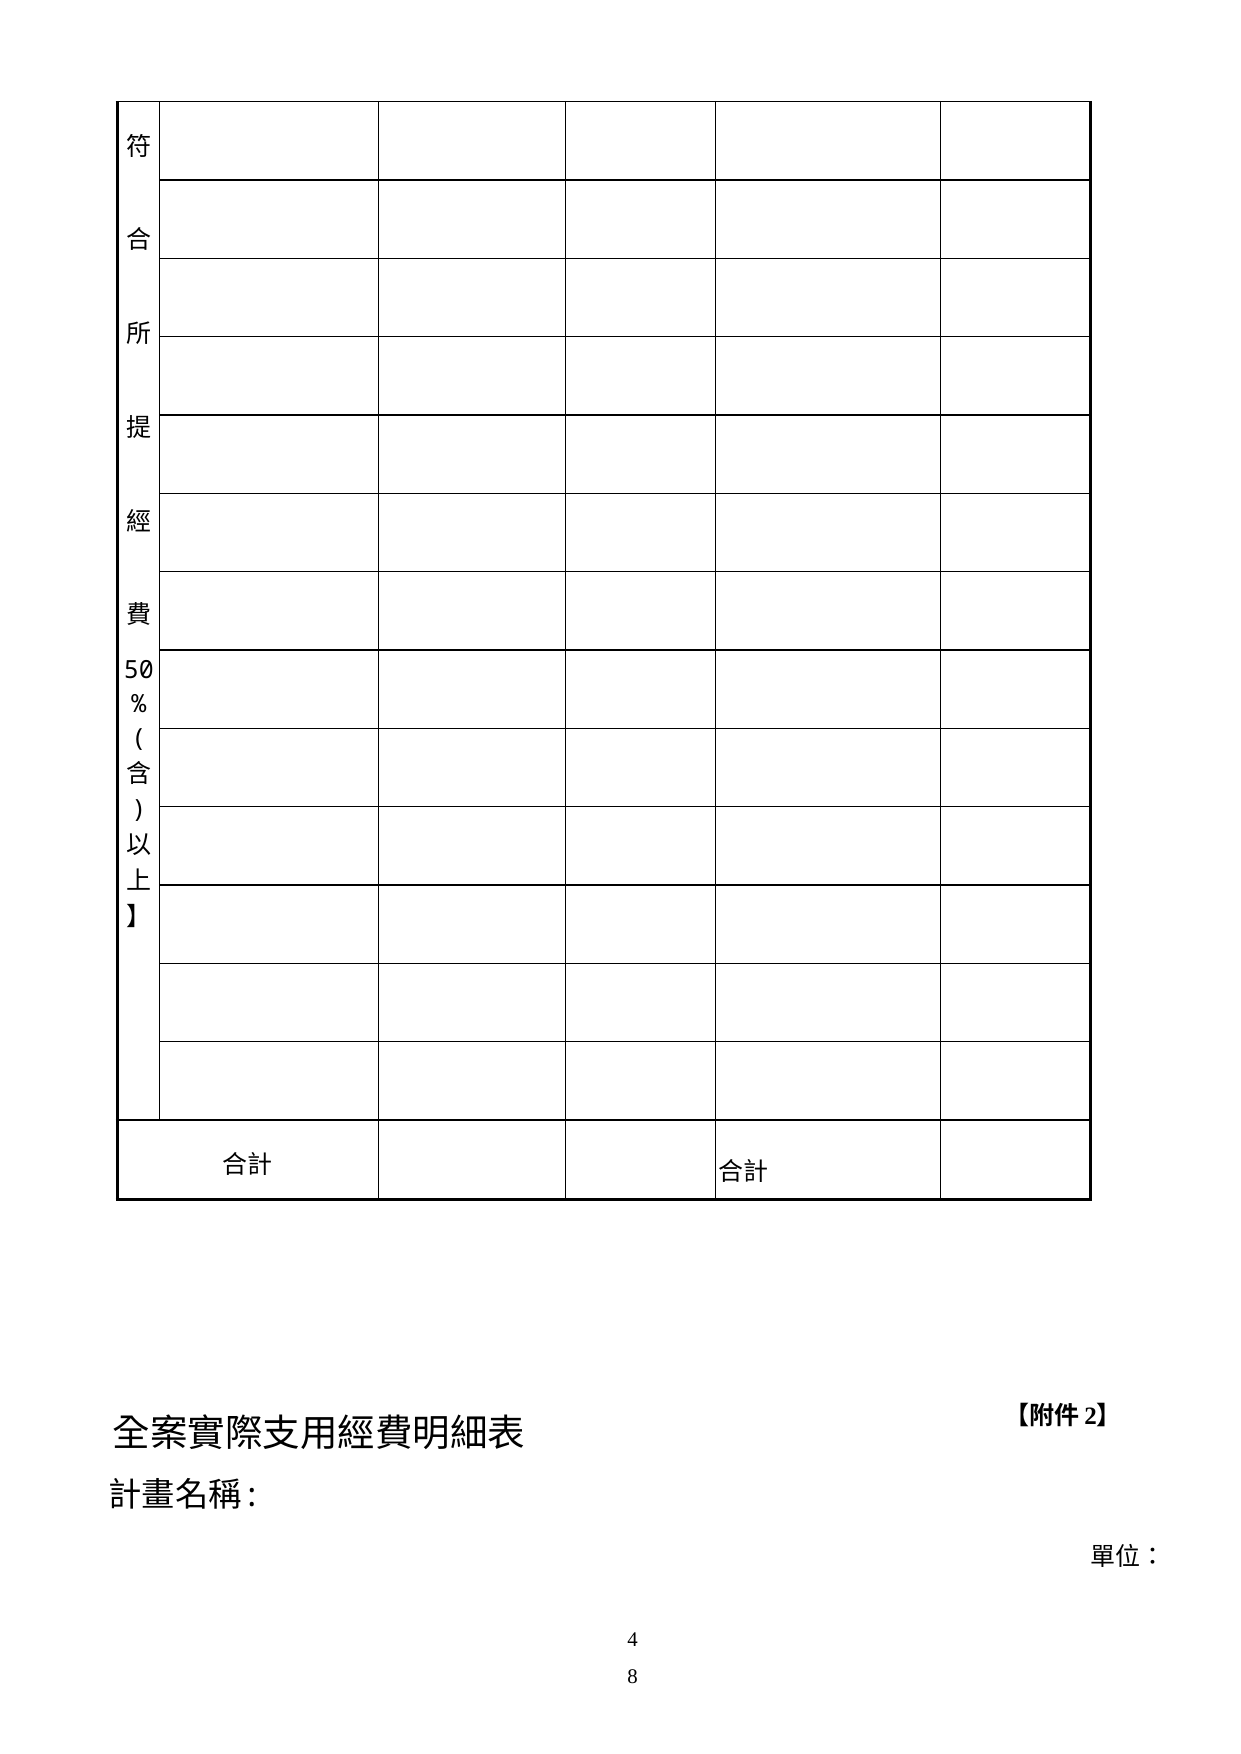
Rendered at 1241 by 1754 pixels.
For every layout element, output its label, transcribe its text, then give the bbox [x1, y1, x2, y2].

table_cell [941, 102, 1089, 179]
text 全案實際支用經費明細表 [112, 1388, 1144, 1451]
table_cell [160, 807, 378, 884]
table_cell [716, 807, 940, 884]
table_cell [160, 964, 378, 1041]
table_cell [160, 494, 378, 571]
table_cell 合計 [119, 1121, 378, 1197]
table_cell [160, 886, 378, 962]
table_cell [566, 572, 715, 649]
table_cell [716, 1042, 940, 1119]
table_cell [566, 102, 715, 179]
table_cell [160, 572, 378, 649]
table_cell [716, 964, 940, 1041]
table_cell [566, 886, 715, 962]
table_cell [941, 964, 1089, 1041]
text 計畫名稱: [25, 1451, 1144, 1513]
table_cell 符合所提經費 50%(含)以上】 [119, 102, 159, 1119]
table_cell [941, 651, 1089, 727]
table_cell [379, 259, 565, 336]
table_cell [716, 337, 940, 414]
table_cell [716, 494, 940, 571]
table_cell [379, 337, 565, 414]
table_cell [716, 651, 940, 727]
table_cell [379, 181, 565, 257]
table_cell [716, 102, 940, 179]
table_cell [941, 259, 1089, 336]
table_cell [941, 416, 1089, 492]
table_cell [160, 181, 378, 257]
table_cell [566, 416, 715, 492]
table_cell [941, 181, 1089, 257]
table_cell [379, 1121, 565, 1197]
table_cell [160, 337, 378, 414]
table_cell [379, 729, 565, 806]
table_cell [160, 102, 378, 179]
table_cell [716, 181, 940, 257]
table_cell [941, 494, 1089, 571]
table_cell [379, 494, 565, 571]
table_cell [160, 1042, 378, 1119]
table_cell [716, 886, 940, 962]
table_cell [941, 807, 1089, 884]
table_cell [160, 651, 378, 727]
table_cell [716, 729, 940, 806]
table_cell [379, 964, 565, 1041]
table_cell [379, 886, 565, 962]
table_cell [941, 729, 1089, 806]
table_cell [566, 181, 715, 257]
table_cell [566, 729, 715, 806]
table_cell [566, 651, 715, 727]
table_cell [566, 964, 715, 1041]
table_cell [379, 807, 565, 884]
table_cell [160, 729, 378, 806]
table_cell [941, 886, 1089, 962]
text 單位：新台幣 元 [112, 1513, 1144, 1576]
table_cell [716, 572, 940, 649]
table_cell [566, 807, 715, 884]
table_cell [941, 1121, 1089, 1197]
table_cell [379, 651, 565, 727]
table_cell [716, 416, 940, 492]
table_cell [566, 1121, 715, 1197]
table_cell [716, 259, 940, 336]
table_cell 合計 [716, 1121, 940, 1197]
table_cell [941, 572, 1089, 649]
table_cell [160, 259, 378, 336]
table_cell [379, 416, 565, 492]
table_cell [566, 337, 715, 414]
table_cell [941, 1042, 1089, 1119]
table_cell [160, 416, 378, 492]
table_cell [379, 1042, 565, 1119]
table_cell [379, 572, 565, 649]
table_cell [566, 259, 715, 336]
text 【附件2】 [1004, 1396, 1129, 1432]
table_cell [379, 102, 565, 179]
table_cell [566, 1042, 715, 1119]
table_cell [941, 337, 1089, 414]
table_cell [566, 494, 715, 571]
